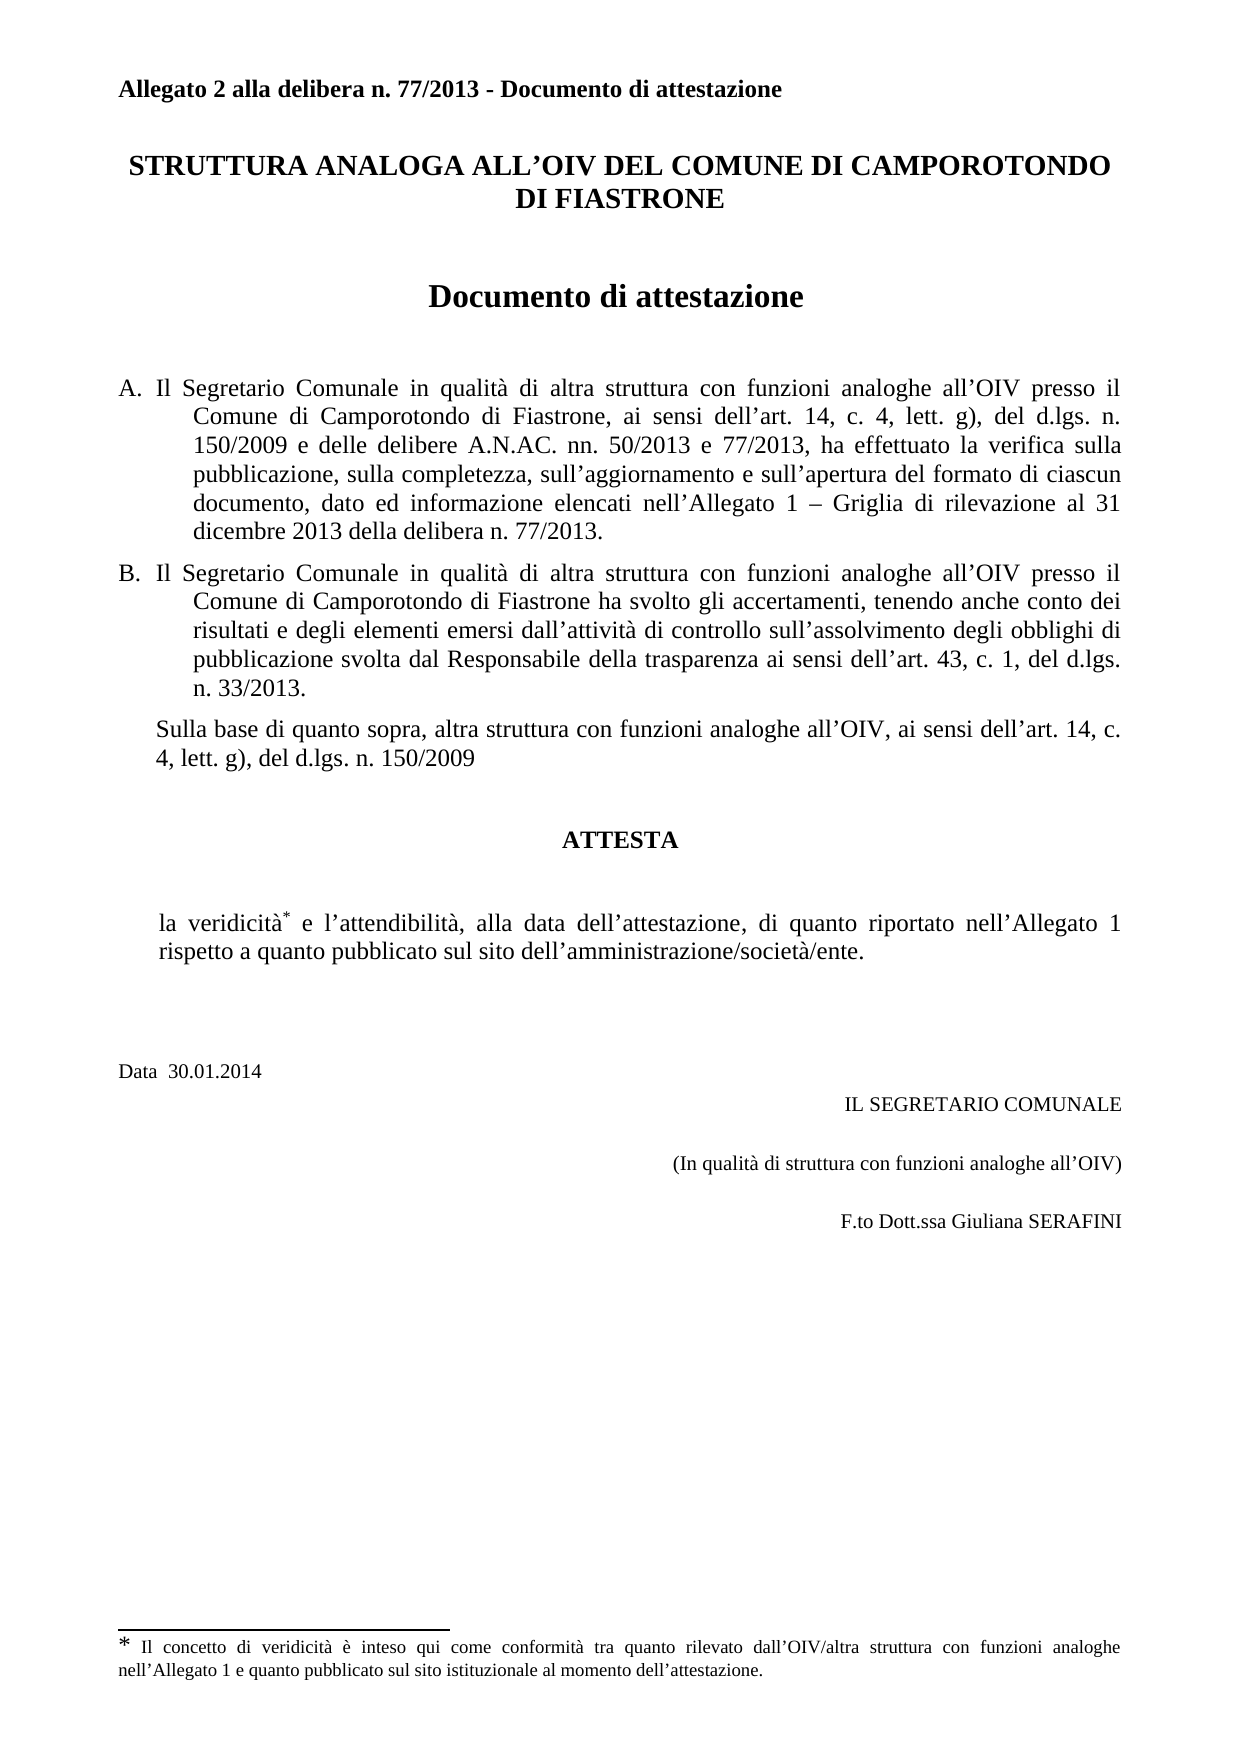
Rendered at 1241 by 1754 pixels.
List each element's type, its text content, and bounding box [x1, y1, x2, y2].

text la veridicità e l’attendibilità, alla data dell’attestazione, di quanto riportato nell’Allegato 1 rispetto a quanto pubblicato sul sito dell’amministrazione/società/ente. [158, 908, 1122, 965]
text Sulla base di quanto sopra, altra struttura con funzioni analoghe all’OIV, ai sensi dell’art. 14, c. 4, lett. g), del d.lgs. n. 150/2009 [156, 714, 1122, 771]
text STRUTTURA ANALOGA ALL’OIV DEL COMUNE DI CAMPOROTONDO DI FIASTRONE [118, 148, 1122, 215]
text F.to Dott.ssa Giuliana SERAFINI [634, 1202, 1122, 1235]
text ATTESTA [118, 825, 1122, 854]
list Il Segretario Comunale in qualità di altra struttura con funzioni analoghe all’OIV presso il Comune di Camporotondo di Fiastrone, ai sensi dell’art. 14, c. 4, lett. g), del d.lgs. n. 150/2009 e delle delibere A.N.AC. nn. 50/2013 e 77/2013, ha effettuato la verifica sulla pubblicazione, sulla completezza, sull’aggiornamento e sull’apertura del formato di ciascun documento, dato ed informazione elencati nell’Allegato 1 – Griglia di rilevazione al 31 dicembre 2013 della delibera n. 77/2013. [118, 373, 1122, 545]
text IL SEGRETARIO COMUNALE [634, 1085, 1122, 1118]
text Data 30.01.2014 [118, 1052, 1122, 1085]
text (In qualità di struttura con funzioni analoghe all’OIV) [634, 1143, 1122, 1177]
text Documento di attestazione [118, 281, 1122, 314]
text Il concetto di veridicità è inteso qui come conformità tra quanto rilevato dall’OIV/altra struttura con funzioni analoghe nell’Allegato 1 e quanto pubblicato sul sito istituzionale al momento dell’attestazione. [118, 1630, 1122, 1680]
list Il Segretario Comunale in qualità di altra struttura con funzioni analoghe all’OIV presso il Comune di Camporotondo di Fiastrone ha svolto gli accertamenti, tenendo anche conto dei risultati e degli elementi emersi dall’attività di controllo sull’assolvimento degli obblighi di pubblicazione svolta dal Responsabile della trasparenza ai sensi dell’art. 43, c. 1, del d.lgs. n. 33/2013. [118, 558, 1122, 701]
